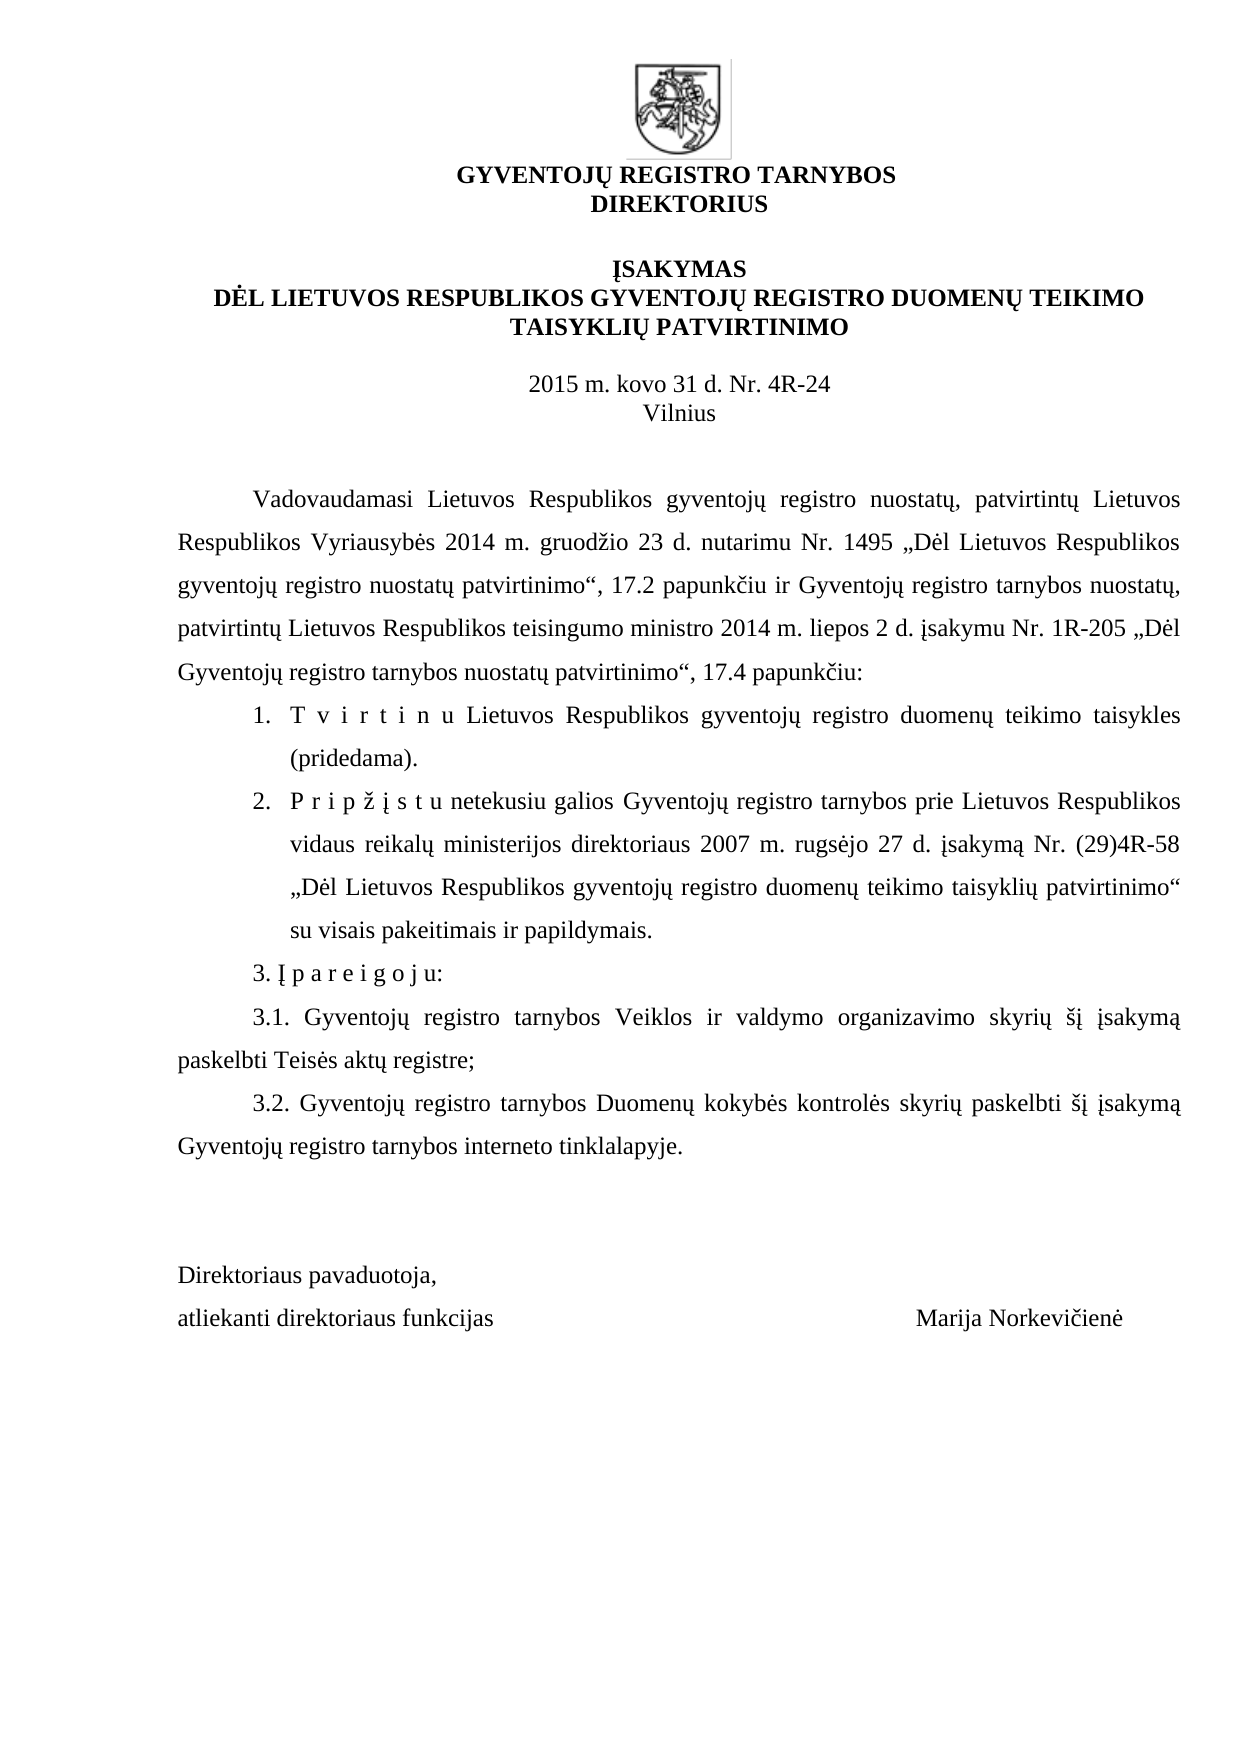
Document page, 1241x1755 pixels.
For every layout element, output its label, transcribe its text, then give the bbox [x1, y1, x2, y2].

text DĖL Lietuvos Respublikos gyventojų registro duomenų teikimo TAISYKLIŲ PATVIRTINIMO [177, 283, 1181, 340]
text 2015 m. kovo 31 d. Nr. 4R-24 [177, 369, 1181, 398]
text 3.2. Gyventojų registro tarnybos Duomenų kokybės kontrolės skyrių paskelbti šį įsakymą Gyventojų registro tarnybos interneto tinklalapyje. [177, 1088, 1181, 1160]
text atliekanti direktoriaus funkcijas Marija Norkevičienė [177, 1303, 1181, 1332]
text Vilnius [177, 398, 1181, 427]
text GYVENTOJŲ REGISTRO TARNYBOS [177, 161, 1181, 189]
text 2. P r i p ž į s t u netekusiu galios Gyventojų registro tarnybos prie Lietuvos Respublikos vidaus reikalų ministerijos direktoriaus 2007 m. rugsėjo 27 d. įsakymą Nr. (29)4R-58 „Dėl Lietuvos Respublikos gyventojų registro duomenų teikimo taisyklių patvirtinimo“ su visais pakeitimais ir papildymais. [252, 786, 1181, 944]
text Vadovaudamasi Lietuvos Respublikos gyventojų registro nuostatų, patvirtintų Lietuvos Respublikos Vyriausybės 2014 m. gruodžio 23 d. nutarimu Nr. 1495 „Dėl Lietuvos Respublikos gyventojų registro nuostatų patvirtinimo“, 17.2 papunkčiu ir Gyventojų registro tarnybos nuostatų, patvirtintų Lietuvos Respublikos teisingumo ministro 2014 m. liepos 2 d. įsakymu Nr. 1R-205 „Dėl Gyventojų registro tarnybos nuostatų patvirtinimo“, 17.4 papunkčiu: [177, 484, 1181, 685]
text ĮSAKYMAS [177, 254, 1181, 283]
text DIREKTORIUS [177, 189, 1181, 218]
text 3.1. Gyventojų registro tarnybos Veiklos ir valdymo organizavimo skyrių šį įsakymą paskelbti Teisės aktų registre; [177, 1002, 1181, 1073]
text 1. T v i r t i n u Lietuvos Respublikos gyventojų registro duomenų teikimo taisykles (pridedama). [252, 700, 1181, 772]
text 3. Į p a r e i g o j u: [252, 958, 1181, 987]
text Direktoriaus pavaduotoja, [177, 1260, 1181, 1289]
